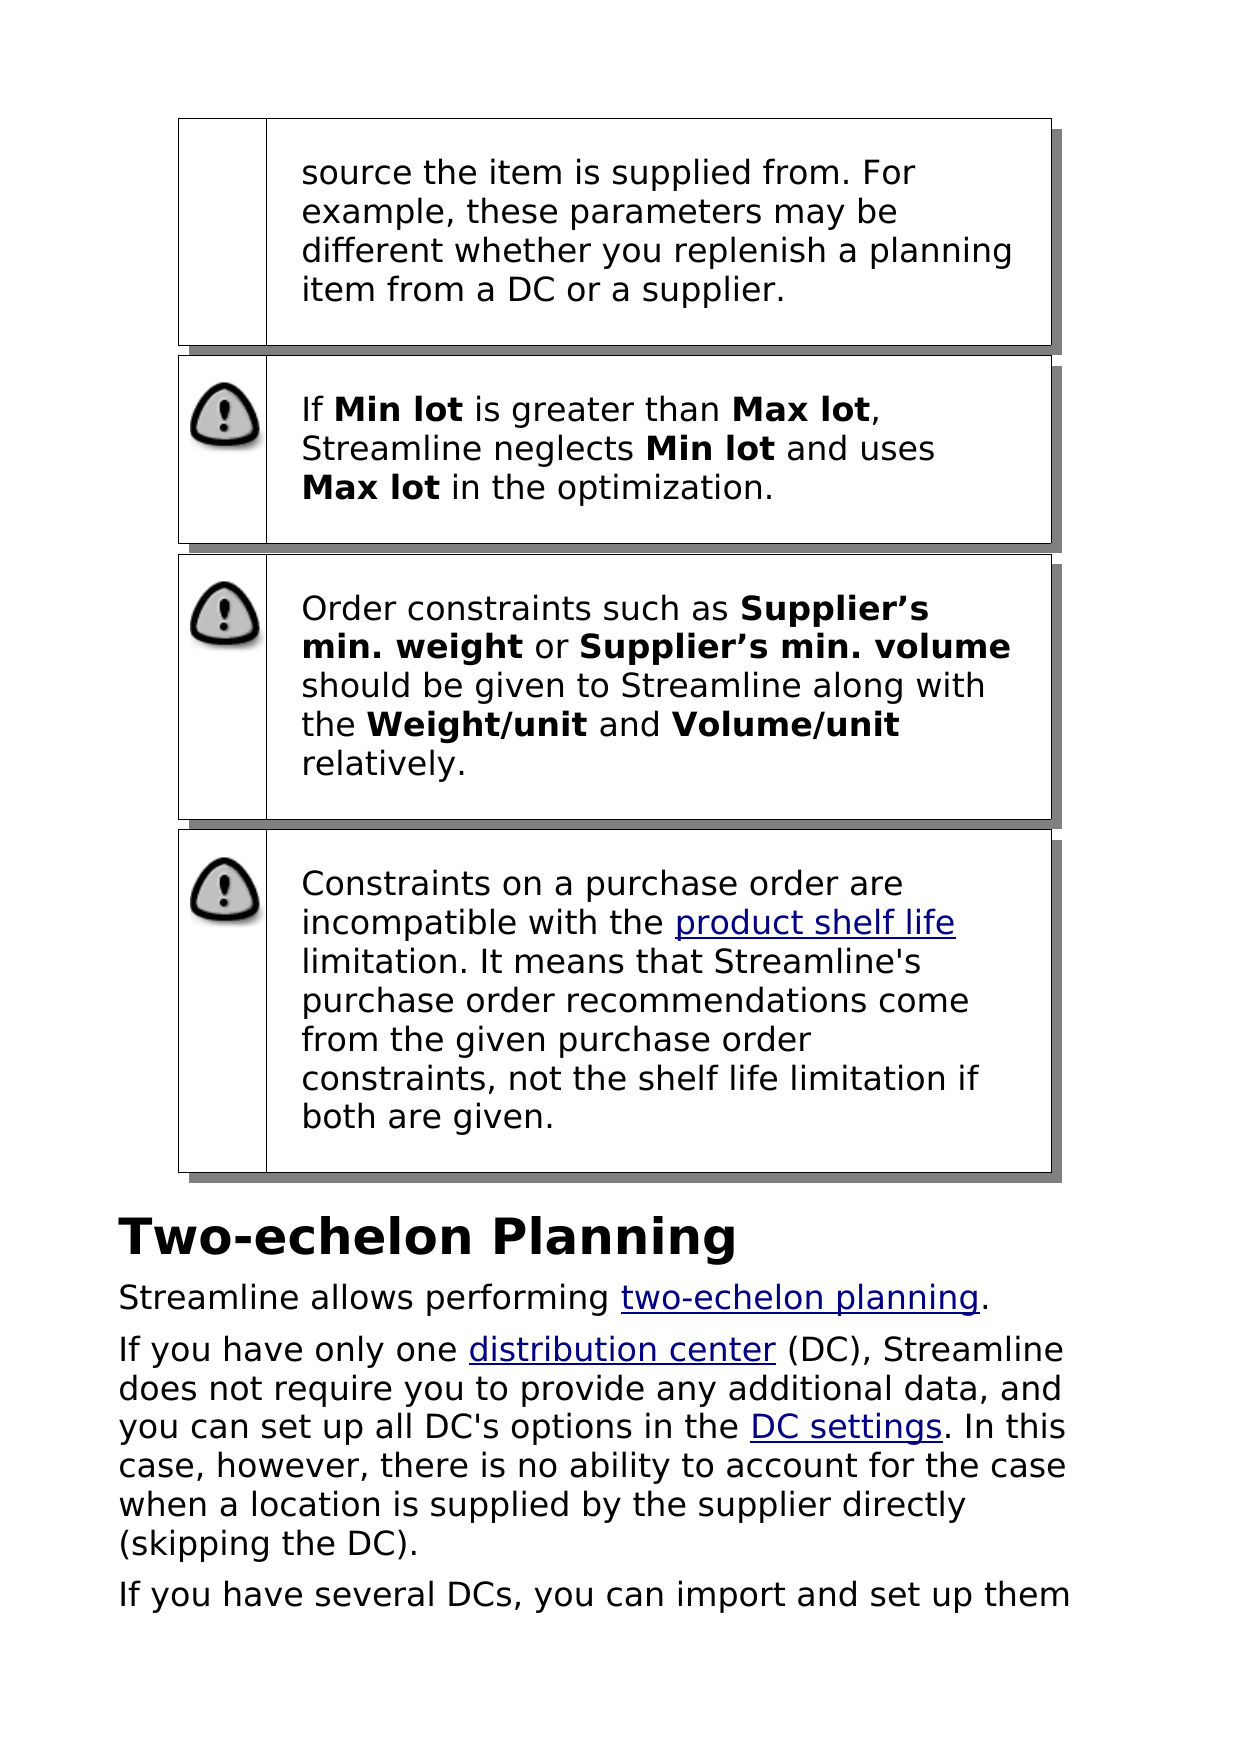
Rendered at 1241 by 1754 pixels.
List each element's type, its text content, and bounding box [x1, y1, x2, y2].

table_header Constraints on a purchase order are incompatible with the product shelf life limitation. It means that Streamline's purchase order recommendations come from the given purchase order constraints, not the shelf life limitation if both are given. [267, 830, 1051, 1172]
subtitle Two-echelon Planning [118, 1208, 1122, 1266]
text Streamline allows performing two-echelon planning. [118, 1279, 1122, 1318]
text If you have only one distribution center (DC), Streamline does not require you to provide any additional data, and you can set up all DC's options in the DC settings. In this case, however, there is no ability to account for the case when a location is supplied by the supplier directly (skipping the DC). [118, 1330, 1122, 1563]
table_header If Min lot is greater than Max lot, Streamline neglects Min lot and uses Max lot in the optimization. [267, 356, 1051, 543]
picture [190, 853, 266, 929]
table_header [179, 830, 266, 1172]
picture [190, 577, 266, 653]
table_header [179, 356, 266, 543]
table_header [179, 555, 266, 819]
table_header Order constraints such as Supplier’s min. weight or Supplier’s min. volume should be given to Streamline along with the Weight/unit and Volume/unit relatively. [267, 555, 1051, 819]
table_header source the item is supplied from. For example, these parameters may be different whether you replenish a planning item from a DC or a supplier. [267, 119, 1051, 344]
text If you have several DCs, you can import and set up them [118, 1576, 1122, 1614]
table_header [179, 119, 266, 344]
picture [190, 378, 266, 454]
